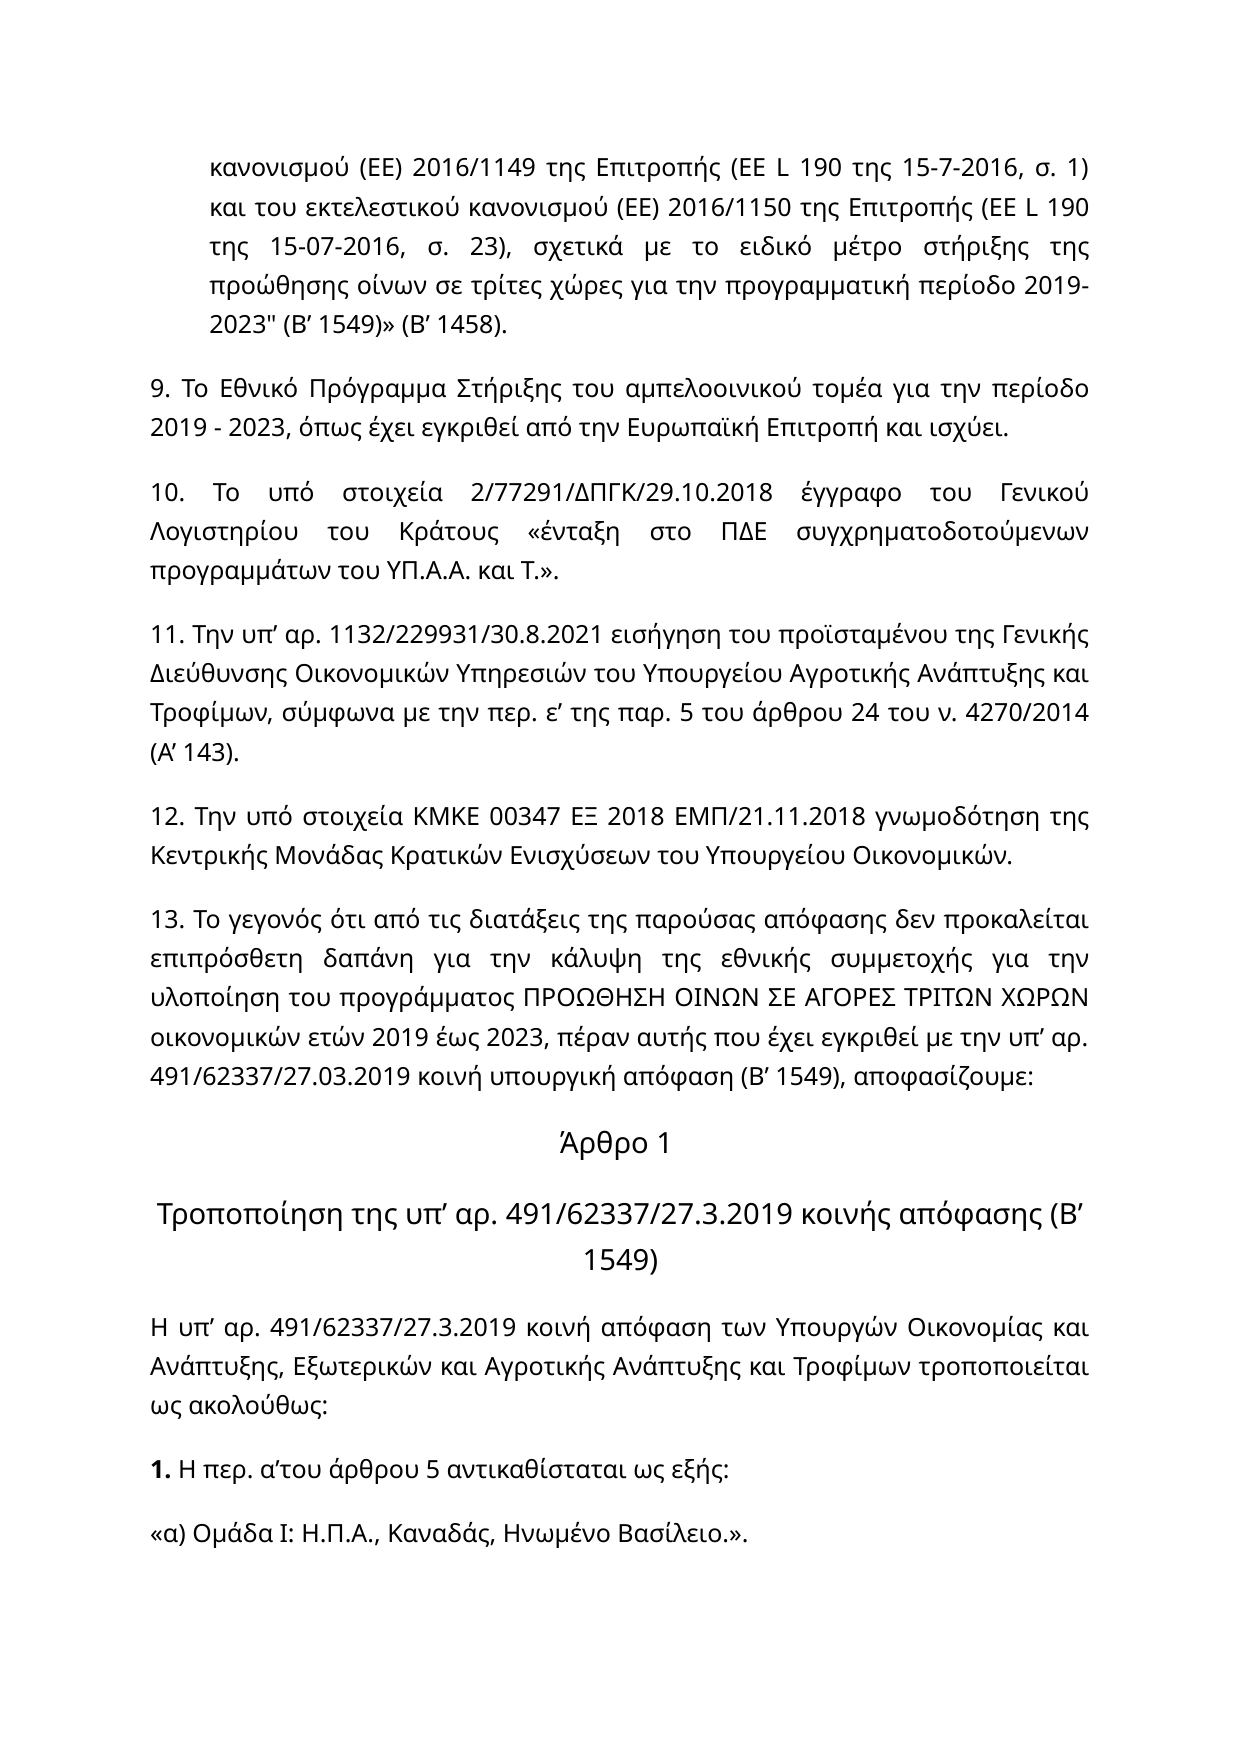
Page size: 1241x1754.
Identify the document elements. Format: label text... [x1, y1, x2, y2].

text Η υπ’ αρ. 491/62337/27.3.2019 κοινή απόφαση των Υπουργών Οικονομίας και Ανάπτυξης, Εξωτερικών και Αγροτικής Ανάπτυξης και Τροφίμων τροποποιείται ως ακολούθως: [150, 1309, 1090, 1422]
text 12. Την υπό στοιχεία ΚΜΚΕ 00347 ΕΞ 2018 ΕΜΠ/21.11.2018 γνωμοδότηση της Κεντρικής Μονάδας Κρατικών Ενισχύσεων του Υπουργείου Οικονομικών. [150, 798, 1090, 872]
text 1. Η περ. α’του άρθρου 5 αντικαθίσταται ως εξής: [150, 1452, 1090, 1486]
text «α) Ομάδα Ι: Η.Π.Α., Καναδάς, Ηνωμένο Βασίλειο.». [150, 1516, 1090, 1550]
text 13. Το γεγονός ότι από τις διατάξεις της παρούσας απόφασης δεν προκαλείται επιπρόσθετη δαπάνη για την κάλυψη της εθνικής συμμετοχής για την υλοποίηση του προγράμματος ΠΡΟΩΘΗΣΗ ΟΙΝΩΝ ΣΕ ΑΓΟΡΕΣ ΤΡΙΤΩΝ ΧΩΡΩΝ οικονομικών ετών 2019 έως 2023, πέραν αυτής που έχει εγκριθεί με την υπ’ αρ. 491/62337/27.03.2019 κοινή υπουργική απόφαση (Β’ 1549), αποφασίζουμε: [150, 902, 1090, 1092]
text 10. Το υπό στοιχεία 2/77291/ΔΠΓΚ/29.10.2018 έγγραφο του Γενικού Λογιστηρίου του Κράτους «ένταξη στο ΠΔΕ συγχρηματοδοτούμενων προγραμμάτων του ΥΠ.Α.Α. και Τ.». [150, 474, 1090, 587]
subtitle Άρθρο 1 [150, 1122, 1090, 1162]
list κανονισμού (ΕΕ) 2016/1149 της Επιτροπής (ΕΕ L 190 της 15-7-2016, σ. 1) και του εκτελεστικού κανονισμού (ΕΕ) 2016/1150 της Επιτροπής (ΕΕ L 190 της 15-07-2016, σ. 23), σχετικά με το ειδικό μέτρο στήριξης της προώθησης οίνων σε τρίτες χώρες για την προγραμματική περίοδο 2019-2023" (Β’ 1549)» (Β’ 1458). [150, 150, 1090, 341]
text 11. Την υπ’ αρ. 1132/229931/30.8.2021 εισήγηση του προϊσταμένου της Γενικής Διεύθυνσης Οικονομικών Υπηρεσιών του Υπουργείου Αγροτικής Ανάπτυξης και Τροφίμων, σύμφωνα με την περ. ε’ της παρ. 5 του άρθρου 24 του ν. 4270/2014 (Α’ 143). [150, 617, 1090, 768]
subtitle Τροποποίηση της υπ’ αρ. 491/62337/27.3.2019 κοινής απόφασης (Β’ 1549) [150, 1193, 1090, 1278]
text 9. Το Εθνικό Πρόγραμμα Στήριξης του αμπελοοινικού τομέα για την περίοδο 2019 - 2023, όπως έχει εγκριθεί από την Ευρωπαϊκή Επιτροπή και ισχύει. [150, 371, 1090, 444]
